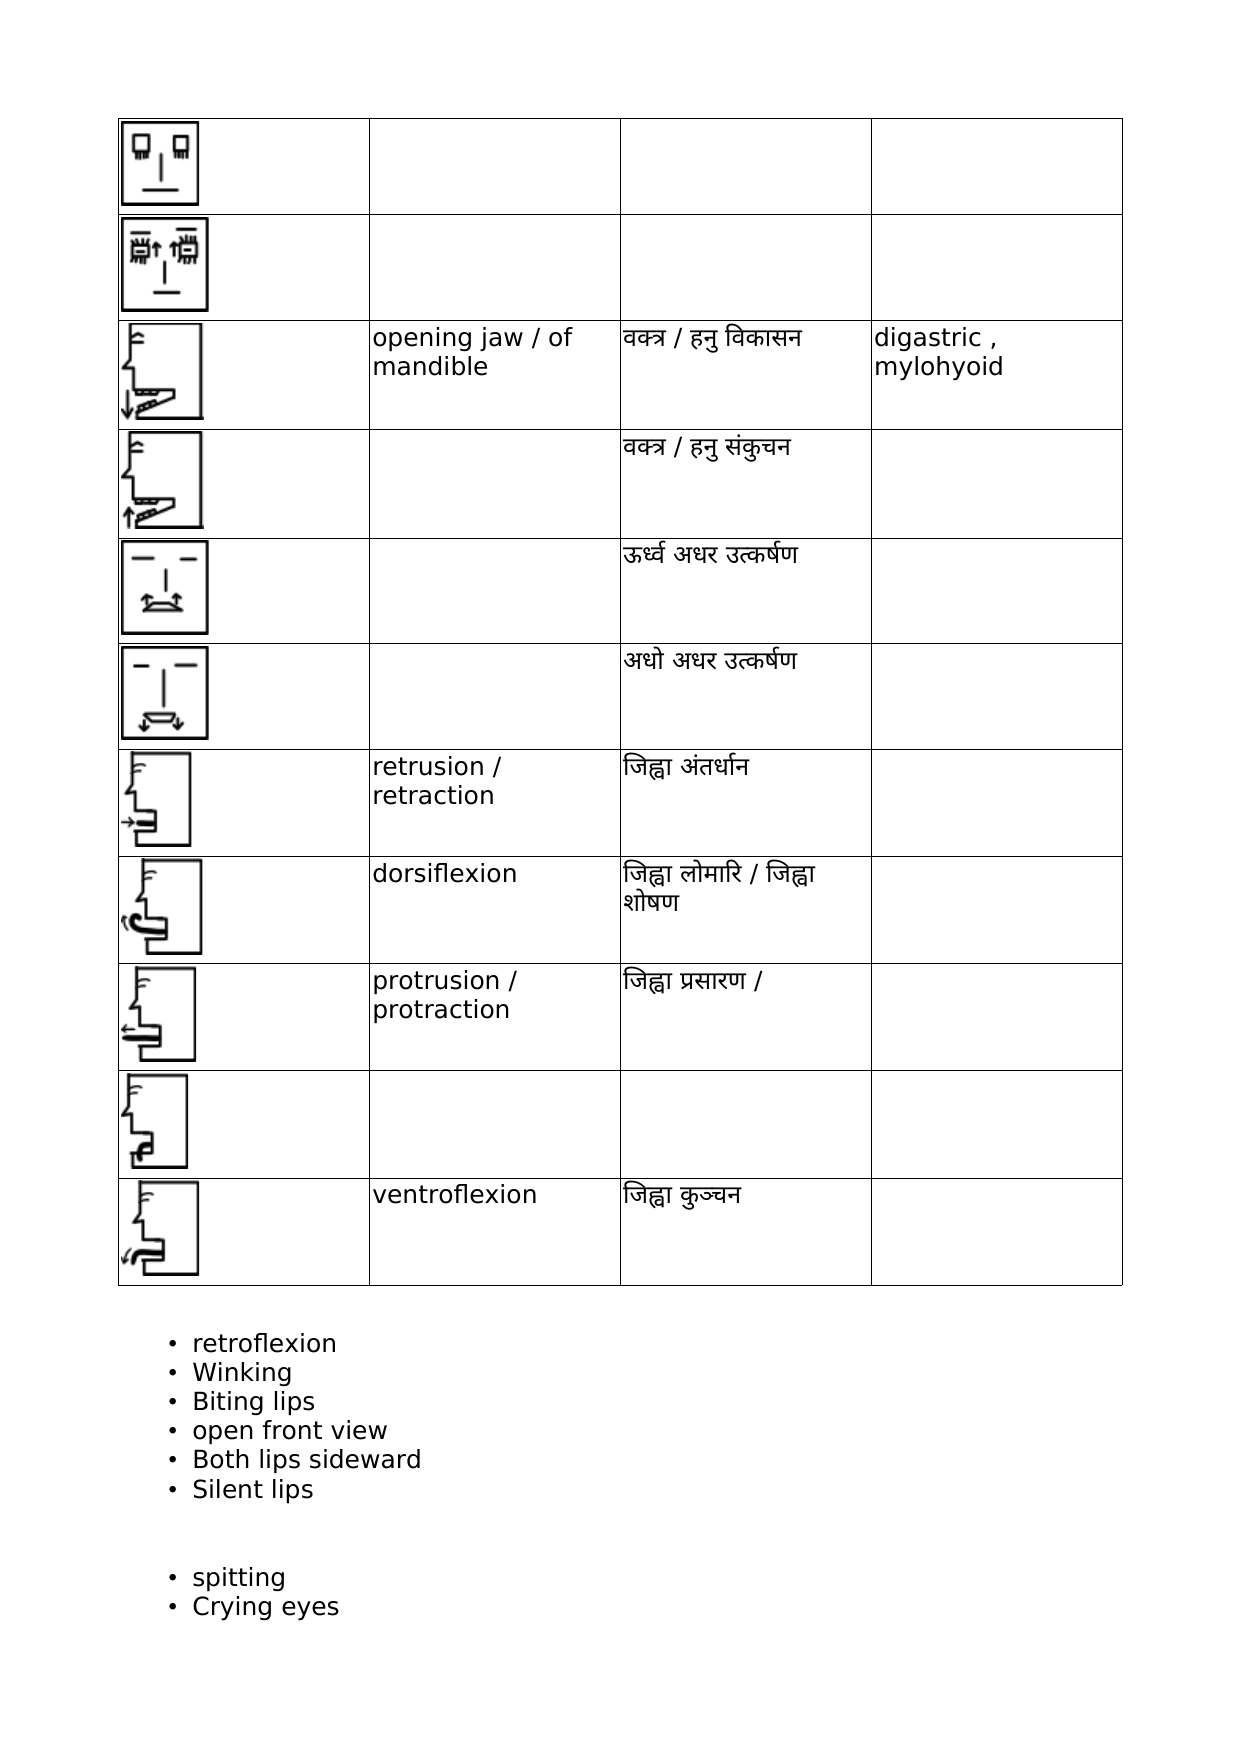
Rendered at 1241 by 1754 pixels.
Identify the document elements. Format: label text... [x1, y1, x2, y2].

table_cell [872, 964, 1122, 1070]
table_cell [872, 750, 1122, 856]
table_cell जिह्वा अंतर्धान [621, 750, 871, 856]
table_cell वक्त्र / हनु संकुचन [621, 430, 871, 537]
list Both lips sideward [177, 1446, 1122, 1475]
picture [121, 1073, 189, 1169]
table_cell [119, 119, 369, 214]
table_cell protrusion / protraction [370, 964, 620, 1070]
table_cell [872, 857, 1122, 963]
table_cell [119, 750, 369, 856]
table_cell जिह्वा कुञ्चन [621, 1179, 871, 1285]
table_cell [119, 215, 369, 320]
picture [121, 966, 197, 1062]
list Crying eyes [177, 1592, 1122, 1621]
picture [121, 217, 209, 312]
table_cell [119, 1071, 369, 1177]
table_cell [872, 1071, 1122, 1177]
table_cell [872, 644, 1122, 749]
picture [121, 858, 203, 955]
list spitting [177, 1563, 1122, 1592]
table_cell [872, 430, 1122, 537]
table_cell [621, 1071, 871, 1177]
picture [121, 540, 209, 635]
table_cell वक्त्र / हनु विकासन [621, 321, 871, 429]
table_cell [370, 430, 620, 537]
table_cell [370, 119, 620, 214]
list retroflexion [177, 1329, 1122, 1358]
picture [121, 646, 209, 740]
table_cell [370, 1071, 620, 1177]
table_cell [872, 215, 1122, 320]
table_cell जिह्वा लोमारि / जिह्वा शोषण [621, 857, 871, 963]
table_cell [119, 857, 369, 963]
table_cell [872, 1179, 1122, 1285]
picture [121, 751, 192, 847]
list Biting lips [177, 1387, 1122, 1417]
table_cell अधो अधर उत्कर्षण [621, 644, 871, 749]
table_cell dorsiflexion [370, 857, 620, 963]
table_cell [119, 964, 369, 1070]
picture [121, 431, 204, 529]
picture [121, 121, 200, 206]
table_cell [621, 119, 871, 214]
list open front view [177, 1417, 1122, 1446]
list Silent lips [177, 1475, 1122, 1504]
table_cell [370, 644, 620, 749]
table_cell [872, 119, 1122, 214]
table_cell ऊर्ध्व अधर उत्कर्षण [621, 539, 871, 643]
list Winking [177, 1358, 1122, 1387]
picture [121, 323, 204, 420]
table_cell ventroflexion [370, 1179, 620, 1285]
table_cell [119, 539, 369, 643]
table_cell [370, 215, 620, 320]
table_cell जिह्वा प्रसारण / [621, 964, 871, 1070]
table_cell [370, 539, 620, 643]
table_cell [119, 321, 369, 429]
picture [121, 1180, 200, 1276]
table_cell digastric , mylohyoid [872, 321, 1122, 429]
table_cell [119, 644, 369, 749]
table_cell [621, 215, 871, 320]
table_cell [119, 430, 369, 537]
table_cell retrusion / retraction [370, 750, 620, 856]
table_cell opening jaw / of mandible [370, 321, 620, 429]
table_cell [872, 539, 1122, 643]
table_cell [119, 1179, 369, 1285]
